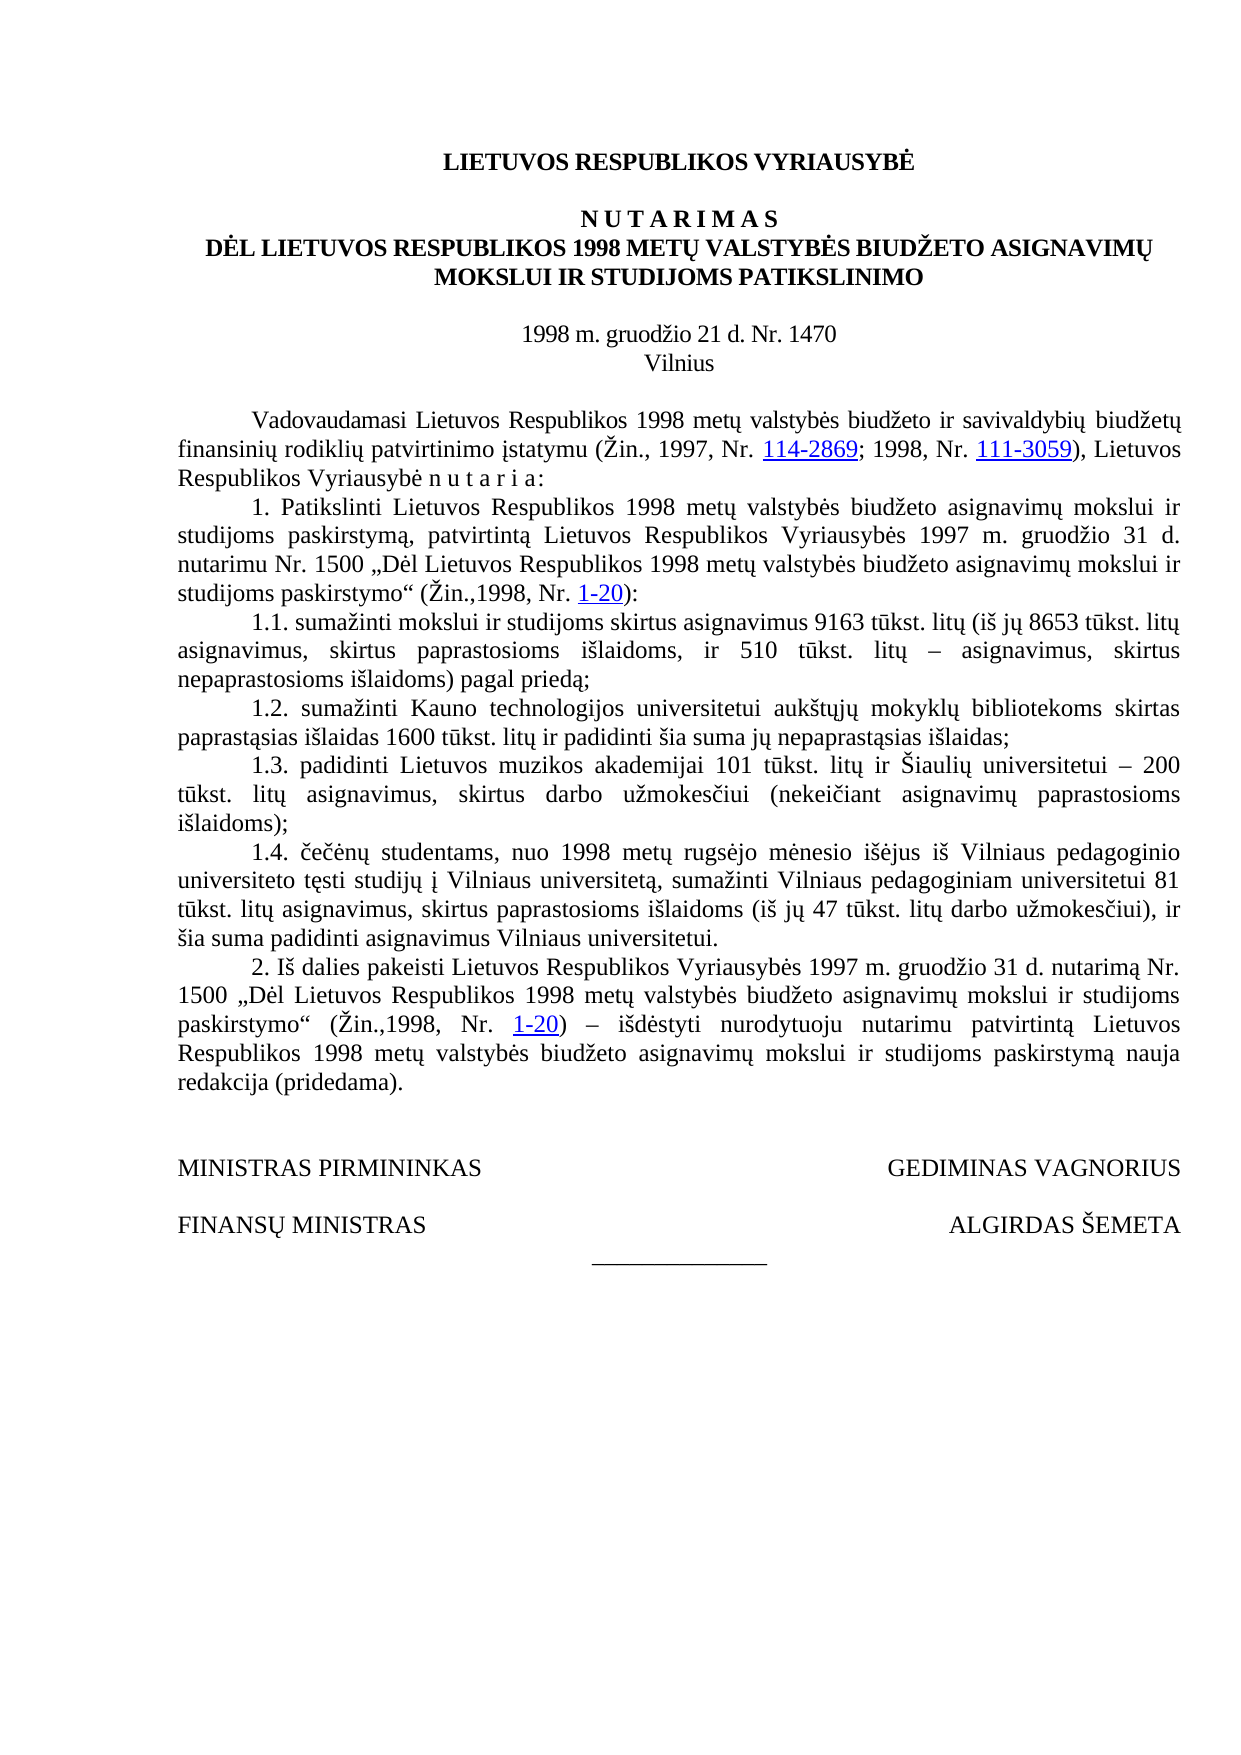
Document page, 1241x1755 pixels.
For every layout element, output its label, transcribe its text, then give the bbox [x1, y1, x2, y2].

text 1.4. čečėnų studentams, nuo 1998 metų rugsėjo mėnesio išėjus iš Vilniaus pedagoginio universiteto tęsti studijų į Vilniaus universitetą, sumažinti Vilniaus pedagoginiam universitetui 81 tūkst. litų asignavimus, skirtus paprastosioms išlaidoms (iš jų 47 tūkst. litų darbo užmokesčiui), ir šia suma padidinti asignavimus Vilniaus universitetui. [177, 837, 1181, 952]
text 1.2. sumažinti Kauno technologijos universitetui aukštųjų mokyklų bibliotekoms skirtas paprastąsias išlaidas 1600 tūkst. litų ir padidinti šia suma jų nepaprastąsias išlaidas; [177, 693, 1181, 751]
text 1.1. sumažinti mokslui ir studijoms skirtus asignavimus 9163 tūkst. litų (iš jų 8653 tūkst. litų asignavimus, skirtus paprastosioms išlaidoms, ir 510 tūkst. litų – asignavimus, skirtus nepaprastosioms išlaidoms) pagal priedą; [177, 607, 1181, 693]
text Ministras Pirmininkas Gediminas Vagnorius [177, 1153, 1181, 1182]
text 2. Iš dalies pakeisti Lietuvos Respublikos Vyriausybės 1997 m. gruodžio 31 d. nutarimą Nr. 1500 „Dėl Lietuvos Respublikos 1998 metų valstybės biudžeto asignavimų mokslui ir studijoms paskirstymo“ (Žin.,1998, Nr. 1-20) – išdėstyti nurodytuoju nutarimu patvirtintą Lietuvos Respublikos 1998 metų valstybės biudžeto asignavimų mokslui ir studijoms paskirstymą nauja redakcija (pridedama). [177, 952, 1181, 1096]
text ______________ [177, 1239, 1181, 1268]
text LIETUVOS RESPUBLIKOS VYRIAUSYBĖ [177, 147, 1181, 176]
text DĖL LIETUVOS RESPUBLIKOS 1998 METŲ VALSTYBĖS BIUDŽETO ASIGNAVIMŲ MOKSLUI IR STUDIJOMS PATIKSLINIMO [177, 233, 1181, 291]
text Finansų ministras Algirdas Šemeta [177, 1211, 1181, 1239]
text 1. Patikslinti Lietuvos Respublikos 1998 metų valstybės biudžeto asignavimų mokslui ir studijoms paskirstymą, patvirtintą Lietuvos Respublikos Vyriausybės 1997 m. gruodžio 31 d. nutarimu Nr. 1500 „Dėl Lietuvos Respublikos 1998 metų valstybės biudžeto asignavimų mokslui ir studijoms paskirstymo“ (Žin.,1998, Nr. 1-20): [177, 492, 1181, 607]
text Vadovaudamasi Lietuvos Respublikos 1998 metų valstybės biudžeto ir savivaldybių biudžetų finansinių rodiklių patvirtinimo įstatymu (Žin., 1997, Nr. 114-2869; 1998, Nr. 111-3059), Lietuvos Respublikos Vyriausybė nutaria: [177, 406, 1181, 492]
text N U T A R I M A S [177, 204, 1181, 233]
text 1.3. padidinti Lietuvos muzikos akademijai 101 tūkst. litų ir Šiaulių universitetui – 200 tūkst. litų asignavimus, skirtus darbo užmokesčiui (nekeičiant asignavimų paprastosioms išlaidoms); [177, 751, 1181, 837]
text Vilnius [177, 348, 1181, 377]
text 1998 m. gruodžio 21 d. Nr. 1470 [177, 319, 1181, 348]
